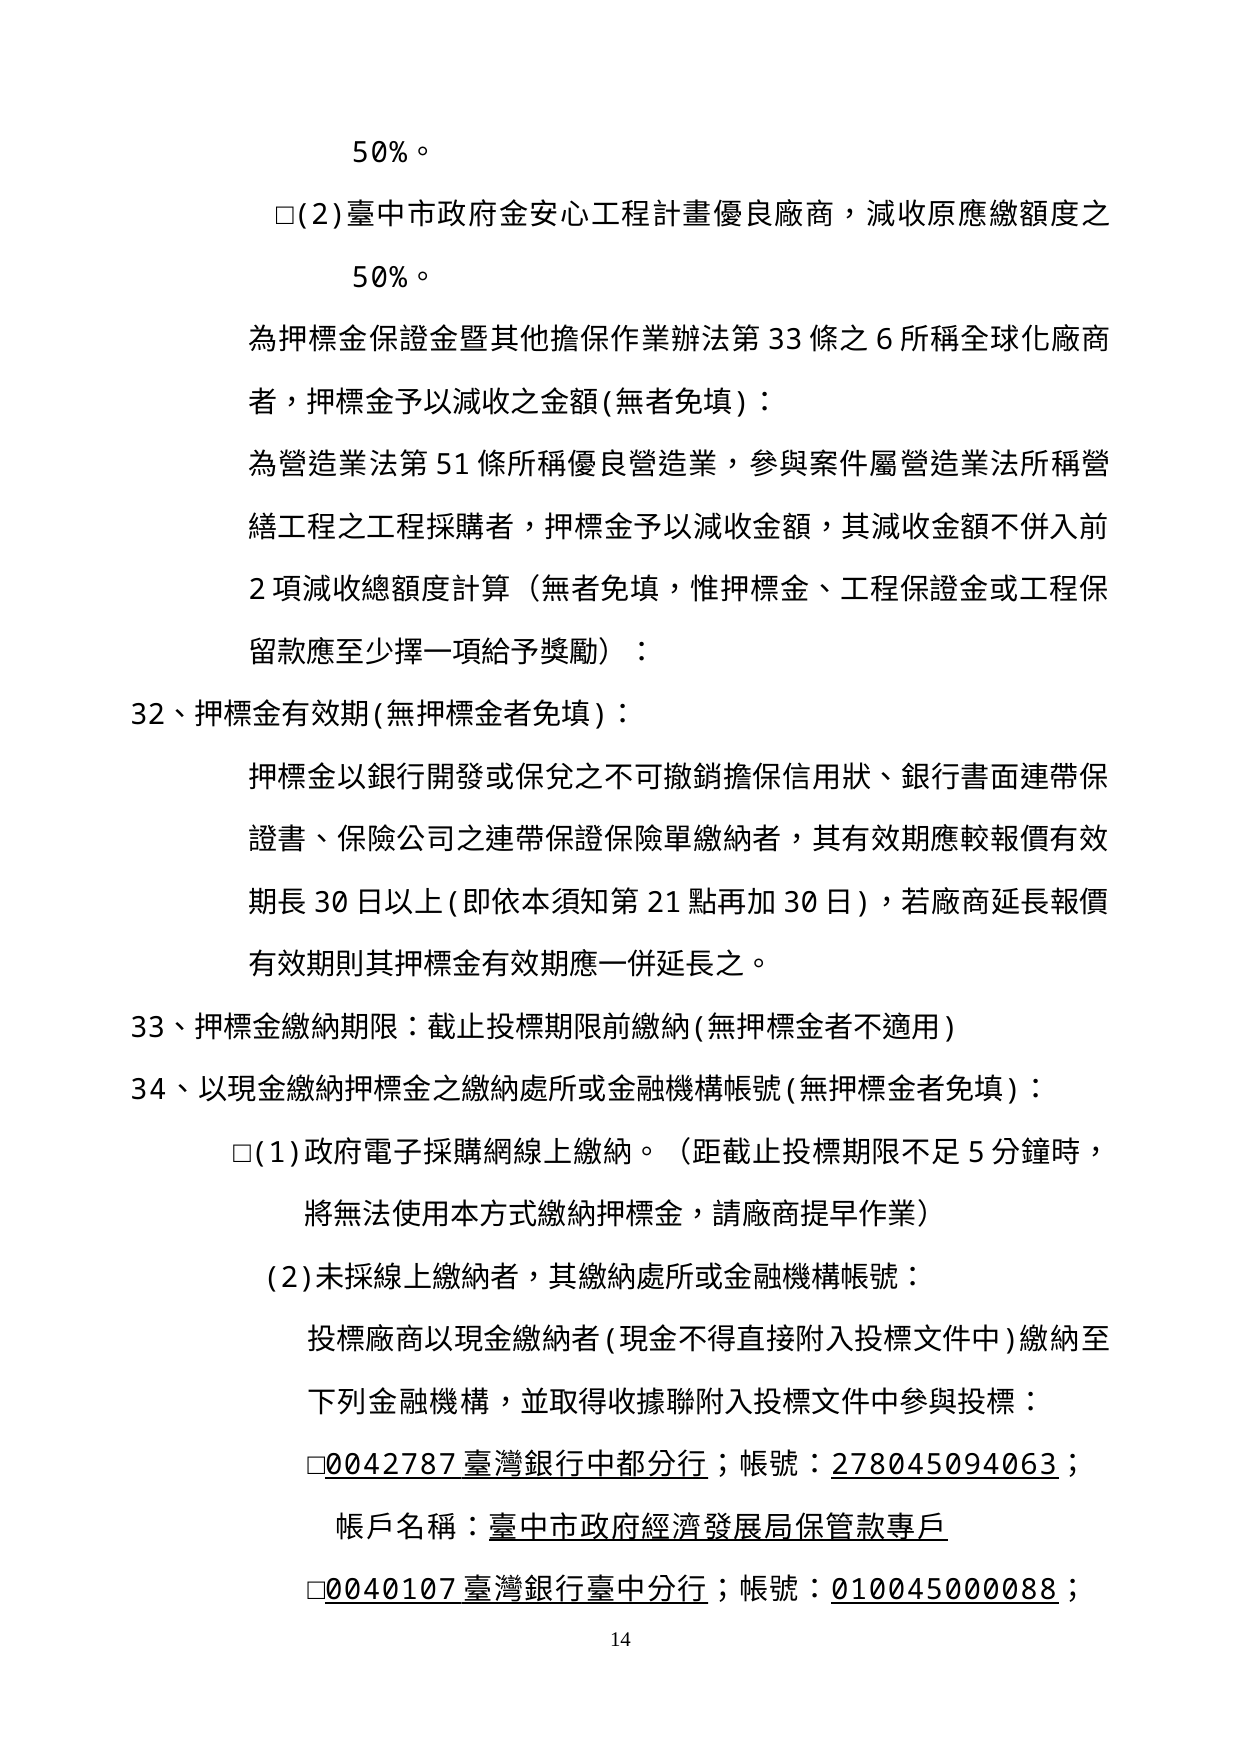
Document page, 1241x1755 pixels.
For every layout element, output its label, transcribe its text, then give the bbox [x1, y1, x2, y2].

list 以現金繳納押標金之繳納處所或金融機構帳號(無押標金者免填)： [130, 1045, 1110, 1108]
text □(2)臺中市政府金安心工程計畫優良廠商，減收原應繳額度之50%。 [276, 170, 1110, 295]
text 50%。 [278, 108, 1110, 170]
list 押標金繳納期限：截止投標期限前繳納(無押標金者不適用) [130, 983, 1110, 1045]
text 帳戶名稱：臺中市政府經濟發展局保管款專戶 [335, 1483, 1110, 1545]
text 投標廠商以現金繳納者(現金不得直接附入投標文件中)繳納至下列金融機構，並取得收據聯附入投標文件中參與投標： [307, 1295, 1110, 1420]
text □(1)政府電子採購網線上繳納。（距截止投標期限不足5分鐘時，將無法使用本方式繳納押標金，請廠商提早作業） [233, 1108, 1110, 1233]
text □0042787臺灣銀行中都分行；帳號：278045094063； [307, 1420, 1110, 1483]
text (2)未採線上繳納者，其繳納處所或金融機構帳號： [263, 1233, 1110, 1295]
text 押標金以銀行開發或保兌之不可撤銷擔保信用狀、銀行書面連帶保證書、保險公司之連帶保證保險單繳納者，其有效期應較報價有效期長30日以上(即依本須知第21點再加30日)，若廠商延長報價有效期則其押標金有效期應一併延長之。 [248, 733, 1110, 983]
text □0040107臺灣銀行臺中分行；帳號：010045000088； [307, 1545, 1110, 1608]
text 為營造業法第51條所稱優良營造業，參與案件屬營造業法所稱營繕工程之工程採購者，押標金予以減收金額，其減收金額不併入前2項減收總額度計算（無者免填，惟押標金、工程保證金或工程保留款應至少擇一項給予獎勵）： [248, 420, 1110, 670]
list 押標金有效期(無押標金者免填)： [130, 670, 1110, 733]
text 為押標金保證金暨其他擔保作業辦法第33條之6所稱全球化廠商者，押標金予以減收之金額(無者免填)： [248, 295, 1110, 420]
